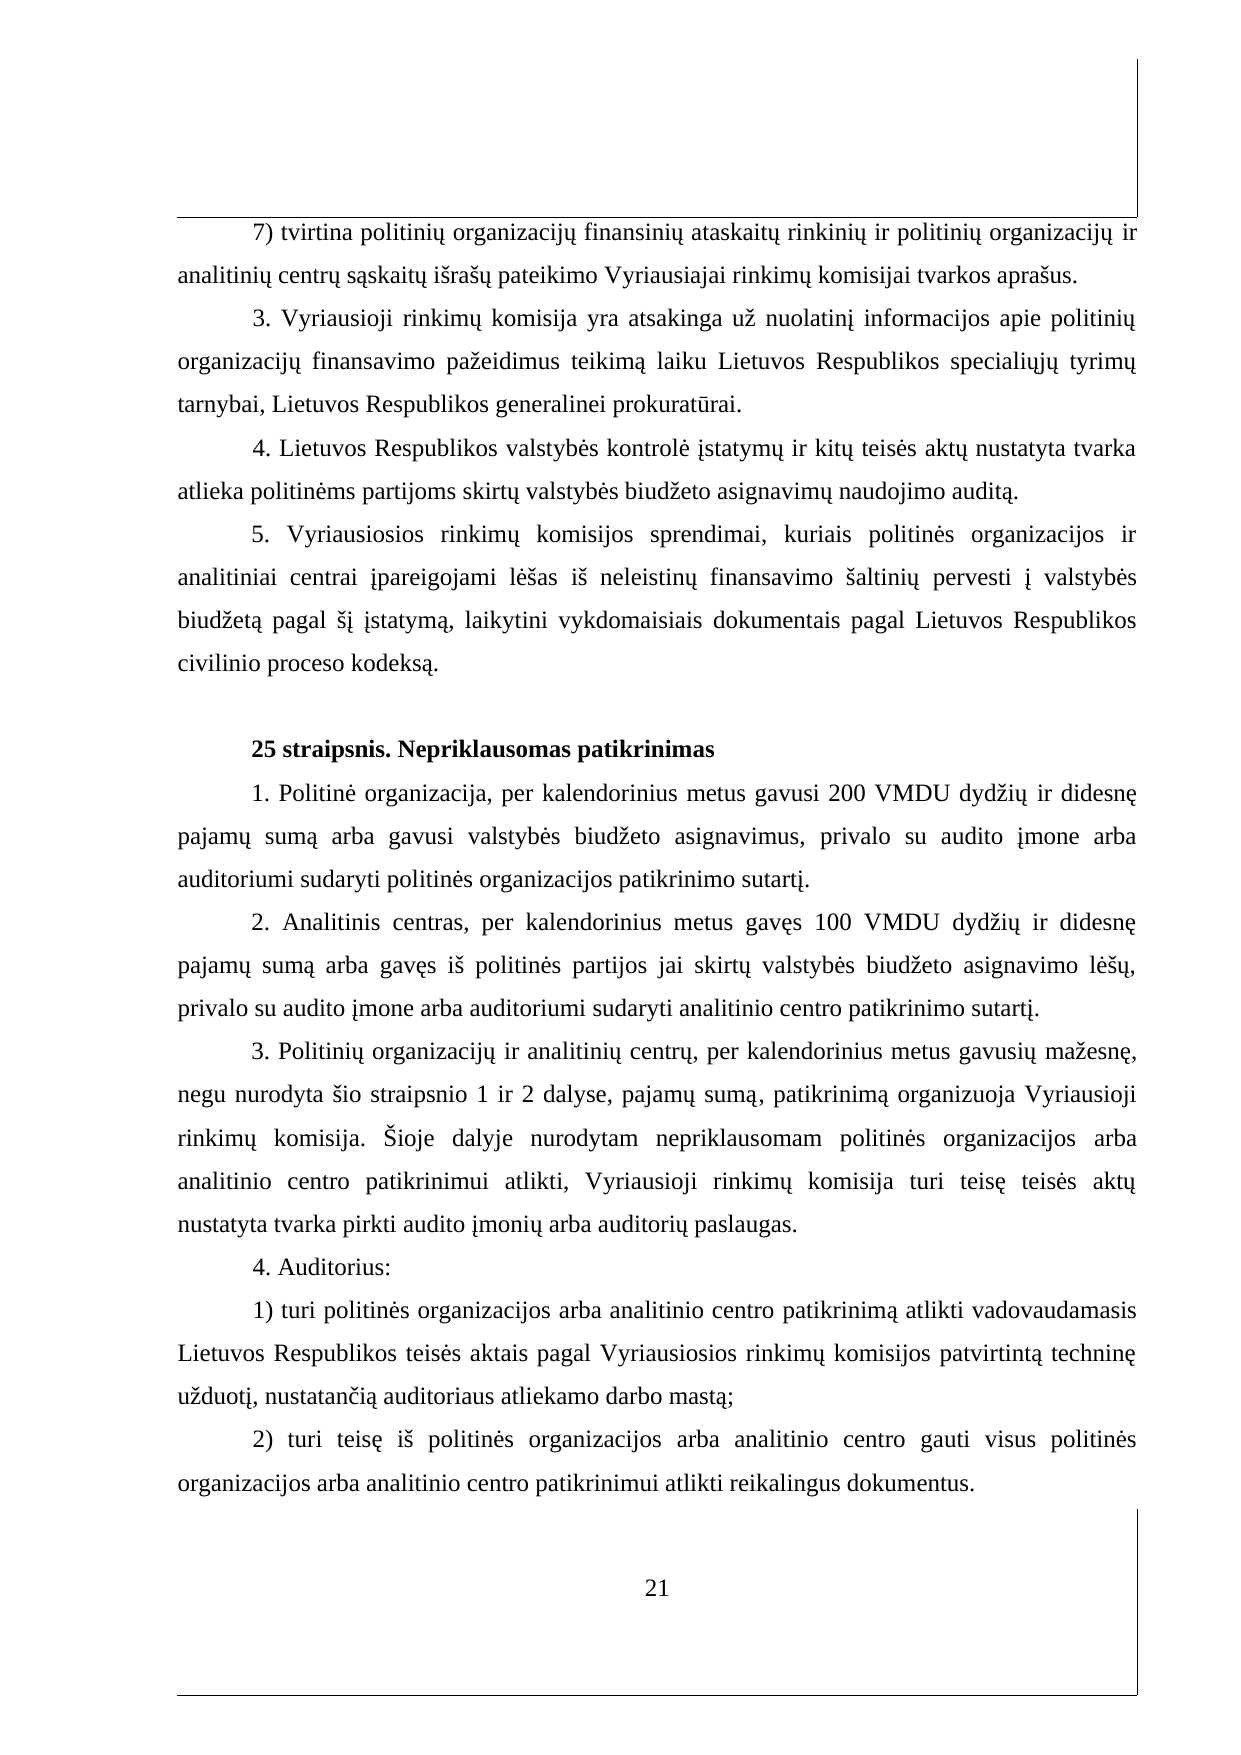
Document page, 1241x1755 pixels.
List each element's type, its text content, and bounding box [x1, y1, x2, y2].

text 2. Analitinis centras, per kalendorinius metus gavęs 100 VMDU dydžių ir didesnę pajamų sumą arba gavęs iš politinės partijos jai skirtų valstybės biudžeto asignavimo lėšų, privalo su audito įmone arba auditoriumi sudaryti analitinio centro patikrinimo sutartį. [177, 907, 1137, 1022]
text 4. Auditorius: [177, 1252, 1137, 1281]
text 2) turi teisę iš politinės organizacijos arba analitinio centro gauti visus politinės organizacijos arba analitinio centro patikrinimui atlikti reikalingus dokumentus. [177, 1424, 1137, 1496]
text 7) tvirtina politinių organizacijų finansinių ataskaitų rinkinių ir politinių organizacijų ir analitinių centrų sąskaitų išrašų pateikimo Vyriausiajai rinkimų komisijai tvarkos aprašus. [177, 217, 1137, 289]
text 4. Lietuvos Respublikos valstybės kontrolė įstatymų ir kitų teisės aktų nustatyta tvarka atlieka politinėms partijoms skirtų valstybės biudžeto asignavimų naudojimo auditą. [177, 433, 1137, 504]
text 3. Politinių organizacijų ir analitinių centrų, per kalendorinius metus gavusių mažesnę, negu nurodyta šio straipsnio 1 ir 2 dalyse, pajamų sumą, patikrinimą organizuoja Vyriausioji rinkimų komisija. Šioje dalyje nurodytam nepriklausomam politinės organizacijos arba analitinio centro patikrinimui atlikti, Vyriausioji rinkimų komisija turi teisę teisės aktų nustatyta tvarka pirkti audito įmonių arba auditorių paslaugas. [177, 1036, 1137, 1238]
text 1) turi politinės organizacijos arba analitinio centro patikrinimą atlikti vadovaudamasis Lietuvos Respublikos teisės aktais pagal Vyriausiosios rinkimų komisijos patvirtintą techninę užduotį, nustatančią auditoriaus atliekamo darbo mastą; [177, 1295, 1137, 1410]
text 3. Vyriausioji rinkimų komisija yra atsakinga už nuolatinį informacijos apie politinių organizacijų finansavimo pažeidimus teikimą laiku Lietuvos Respublikos specialiųjų tyrimų tarnybai, Lietuvos Respublikos generalinei prokuratūrai. [177, 303, 1137, 418]
text 5. Vyriausiosios rinkimų komisijos sprendimai, kuriais politinės organizacijos ir analitiniai centrai įpareigojami lėšas iš neleistinų finansavimo šaltinių pervesti į valstybės biudžetą pagal šį įstatymą, laikytini vykdomaisiais dokumentais pagal Lietuvos Respublikos civilinio proceso kodeksą. [177, 519, 1137, 677]
text 1. Politinė organizacija, per kalendorinius metus gavusi 200 VMDU dydžių ir didesnę pajamų sumą arba gavusi valstybės biudžeto asignavimus, privalo su audito įmone arba auditoriumi sudaryti politinės organizacijos patikrinimo sutartį. [177, 778, 1137, 893]
list 25 straipsnis. Nepriklausomas patikrinimas [251, 734, 1137, 763]
